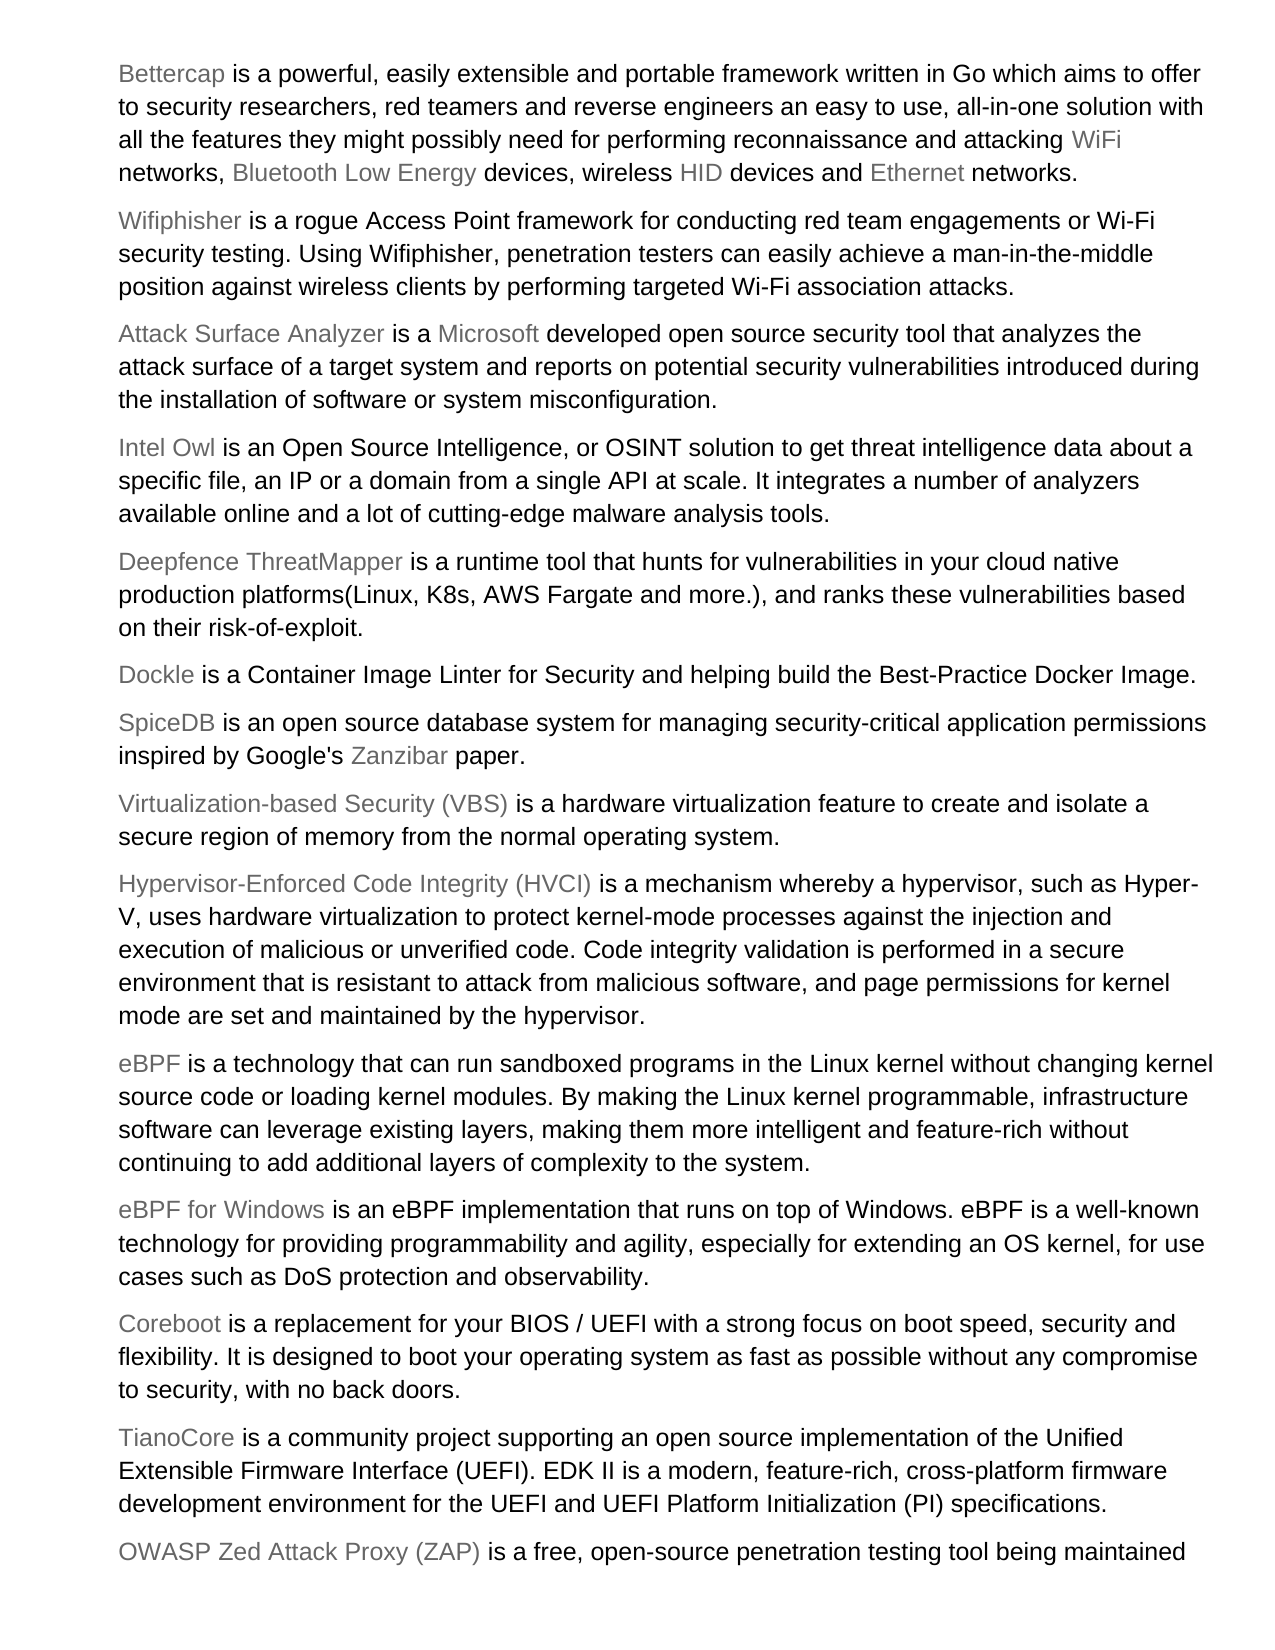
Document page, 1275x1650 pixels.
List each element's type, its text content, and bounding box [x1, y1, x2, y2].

text Coreboot is a replacement for your BIOS / UEFI with a strong focus on boot speed, security and flexibility. It is designed to boot your operating system as fast as possible without any compromise to security, with no back doors. [118, 1309, 1216, 1404]
text Attack Surface Analyzer is a Microsoft developed open source security tool that analyzes the attack surface of a target system and reports on potential security vulnerabilities introduced during the installation of software or system misconfiguration. [118, 319, 1216, 414]
text eBPF for Windows is an eBPF implementation that runs on top of Windows. eBPF is a well-known technology for providing programmability and agility, especially for extending an OS kernel, for use cases such as DoS protection and observability. [118, 1196, 1216, 1290]
text Dockle is a Container Image Linter for Security and helping build the Best-Practice Docker Image. [118, 660, 1216, 689]
text TianoCore is a community project supporting an open source implementation of the Unified Extensible Firmware Interface (UEFI). EDK II is a modern, feature-rich, cross-platform firmware development environment for the UEFI and UEFI Platform Initialization (PI) specifications. [118, 1423, 1216, 1518]
text Intel Owl is an Open Source Intelligence, or OSINT solution to get threat intelligence data about a specific file, an IP or a domain from a single API at scale. It integrates a number of analyzers available online and a lot of cutting-edge malware analysis tools. [118, 433, 1216, 528]
text OWASP Zed Attack Proxy (ZAP) is a free, open-source penetration testing tool being maintained [118, 1536, 1216, 1565]
text SpiceDB is an open source database system for managing security-critical application permissions inspired by Google's Zanzibar paper. [118, 708, 1216, 770]
text Wifiphisher is a rogue Access Point framework for conducting red team engagements or Wi-Fi security testing. Using Wifiphisher, penetration testers can easily achieve a man-in-the-middle position against wireless clients by performing targeted Wi-Fi association attacks. [118, 206, 1216, 301]
text Deepfence ThreatMapper is a runtime tool that hunts for vulnerabilities in your cloud native production platforms(Linux, K8s, AWS Fargate and more.), and ranks these vulnerabilities based on their risk-of-exploit. [118, 547, 1216, 641]
text Virtualization-based Security (VBS) is a hardware virtualization feature to create and isolate a secure region of memory from the normal operating system. [118, 788, 1216, 850]
text eBPF is a technology that can run sandboxed programs in the Linux kernel without changing kernel source code or loading kernel modules. By making the Linux kernel programmable, infrastructure software can leverage existing layers, making them more intelligent and feature-rich without continuing to add additional layers of complexity to the system. [118, 1049, 1216, 1177]
text Hypervisor-Enforced Code Integrity (HVCI) is a mechanism whereby a hypervisor, such as Hyper-V, uses hardware virtualization to protect kernel-mode processes against the injection and execution of malicious or unverified code. Code integrity validation is performed in a secure environment that is resistant to attack from malicious software, and page permissions for kernel mode are set and maintained by the hypervisor. [118, 869, 1216, 1030]
text Bettercap is a powerful, easily extensible and portable framework written in Go which aims to offer to security researchers, red teamers and reverse engineers an easy to use, all-in-one solution with all the features they might possibly need for performing reconnaissance and attacking WiFi networks, Bluetooth Low Energy devices, wireless HID devices and Ethernet networks. [118, 59, 1216, 187]
